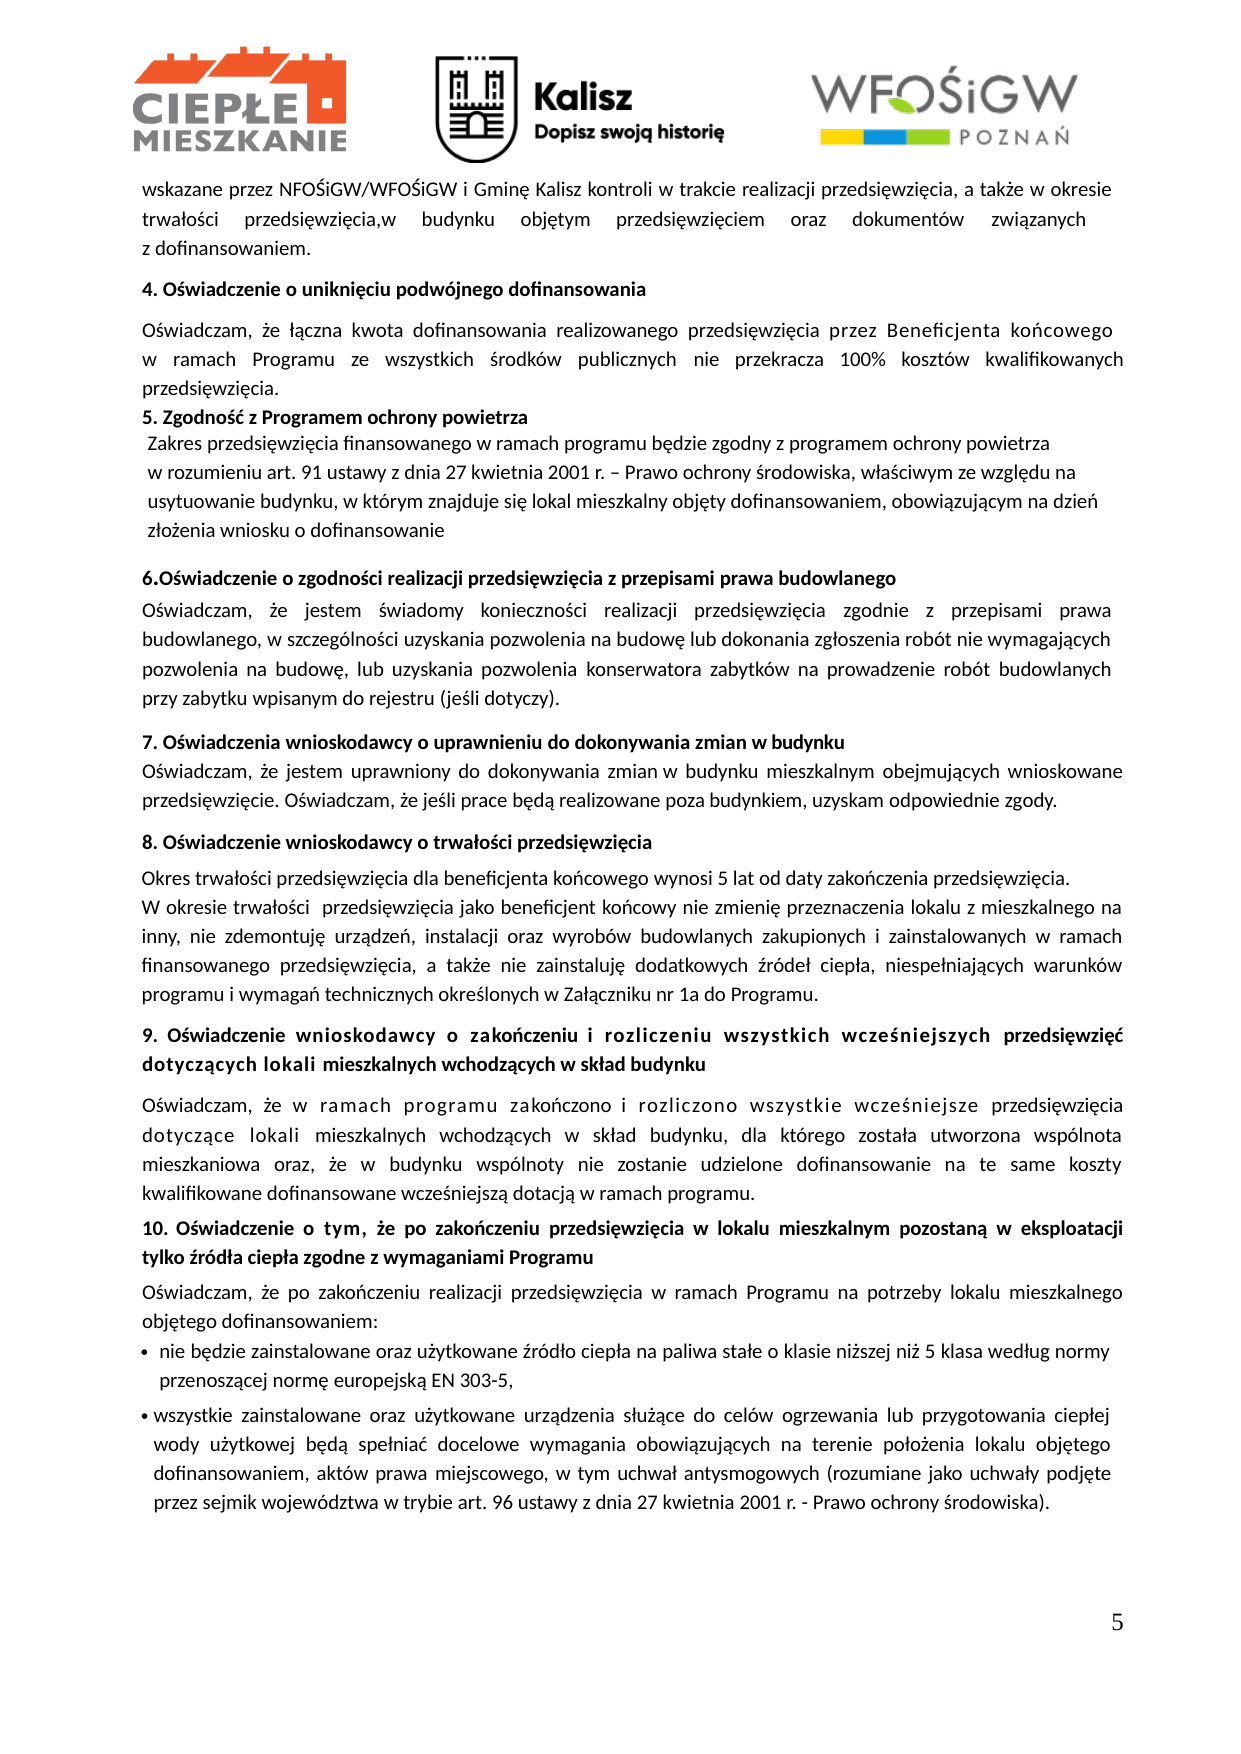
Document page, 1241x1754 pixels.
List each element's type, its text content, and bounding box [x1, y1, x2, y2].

text Okres trwałości przedsięwzięcia dla beneficjenta końcowego wynosi 5 lat od daty zakończenia przedsięwzięcia. [141, 865, 1123, 890]
picture [811, 59, 1078, 152]
subtitle 9. Oświadczenie wnioskodawcy o zakończeniu i rozliczeniu wszystkich wcześniejszych przedsięwzięć dotyczących lokali mieszkalnych wchodzących w skład budynku [142, 1022, 1123, 1077]
text 8. Oświadczenie wnioskodawcy o trwałości przedsięwzięcia [142, 829, 1123, 855]
text Oświadczam, że łączna kwota dofinansowania realizowanego przedsięwzięcia przez Beneficjenta końcowego w ramach Programu ze wszystkich środków publicznych nie przekracza 100% kosztów kwalifikowanych przedsięwzięcia. [142, 317, 1123, 401]
subtitle 10. Oświadczenie o tym, że po zakończeniu przedsięwzięcia w lokalu mieszkalnym pozostaną w eksploatacji tylko źródła ciepła zgodne z wymaganiami Programu [142, 1215, 1123, 1270]
list wszystkie zainstalowane oraz użytkowane urządzenia służące do celów ogrzewania lub przygotowania ciepłej wody użytkowej będą spełniać docelowe wymagania obowiązujących na terenie położenia lokalu objętego dofinansowaniem, aktów prawa miejscowego, w tym uchwał antysmogowych (rozumiane jako uchwały podjęte przez sejmik województwa w trybie art. 96 ustawy z dnia 27 kwietnia 2001 r. - Prawo ochrony środowiska). [142, 1402, 1112, 1515]
text Oświadczam, że po zakończeniu realizacji przedsięwzięcia w ramach Programu na potrzeby lokalu mieszkalnego objętego dofinansowaniem: [142, 1279, 1123, 1334]
text W okresie trwałości przedsięwzięcia jako beneficjent końcowy nie zmienię przeznaczenia lokalu z mieszkalnego na inny, nie zdemontuję urządzeń, instalacji oraz wyrobów budowlanych zakupionych i zainstalowanych w ramach finansowanego przedsięwzięcia, a także nie zainstaluję dodatkowych źródeł ciepła, niespełniających warunków programu i wymagań technicznych określonych w Załączniku nr 1a do Programu. [141, 894, 1123, 1007]
subtitle 4. Oświadczenie o uniknięciu podwójnego dofinansowania [142, 276, 1123, 301]
subtitle 5. Zgodność z Programem ochrony powietrza [142, 404, 1123, 430]
subtitle 7. Oświadczenia wnioskodawcy o uprawnieniu do dokonywania zmian w budynku [142, 729, 1123, 754]
subtitle 6.Oświadczenie o zgodności realizacji przedsięwzięcia z przepisami prawa budowlanego [142, 561, 1123, 592]
list nie będzie zainstalowane oraz użytkowane źródło ciepła na paliwa stałe o klasie niższej niż 5 klasa według normy przenoszącej normę europejską EN 303-5, [141, 1338, 1112, 1392]
text Zakres przedsięwzięcia finansowanego w ramach programu będzie zgodny z programem ochrony powietrza w rozumieniu art. 91 ustawy z dnia 27 kwietnia 2001 r. – Prawo ochrony środowiska, właściwym ze względu na usytuowanie budynku, w którym znajduje się lokal mieszkalny objęty dofinansowaniem, obowiązującym na dzień złożenia wniosku o dofinansowanie [147, 430, 1123, 543]
picture [435, 56, 724, 163]
text Oświadczam, że jestem świadomy konieczności realizacji przedsięwzięcia zgodnie z przepisami prawa budowlanego, w szczególności uzyskania pozwolenia na budowę lub dokonania zgłoszenia robót nie wymagających pozwolenia na budowę, lub uzyskania pozwolenia konserwatora zabytków na prowadzenie robót budowlanych przy zabytku wpisanym do rejestru (jeśli dotyczy). [142, 597, 1112, 710]
text wskazane przez NFOŚiGW/WFOŚiGW i Gminę Kalisz kontroli w trakcie realizacji przedsięwzięcia, a także w okresie trwałości przedsięwzięcia,w budynku objętym przedsięwzięciem oraz dokumentów związanych z dofinansowaniem. [142, 177, 1112, 260]
text Oświadczam, że jestem uprawniony do dokonywania zmian w budynku mieszkalnym obejmujących wnioskowane przedsięwzięcie. Oświadczam, że jeśli prace będą realizowane poza budynkiem, uzyskam odpowiednie zgody. [142, 758, 1123, 813]
subtitle Oświadczam, że w ramach programu zakończono i rozliczono wszystkie wcześniejsze przedsięwzięcia dotyczące lokali mieszkalnych wchodzących w skład budynku, dla którego została utworzona wspólnota mieszkaniowa oraz, że w budynku wspólnoty nie zostanie udzielone dofinansowanie na te same koszty kwalifikowane dofinansowane wcześniejszą dotacją w ramach programu. [142, 1093, 1123, 1206]
picture [132, 46, 347, 152]
